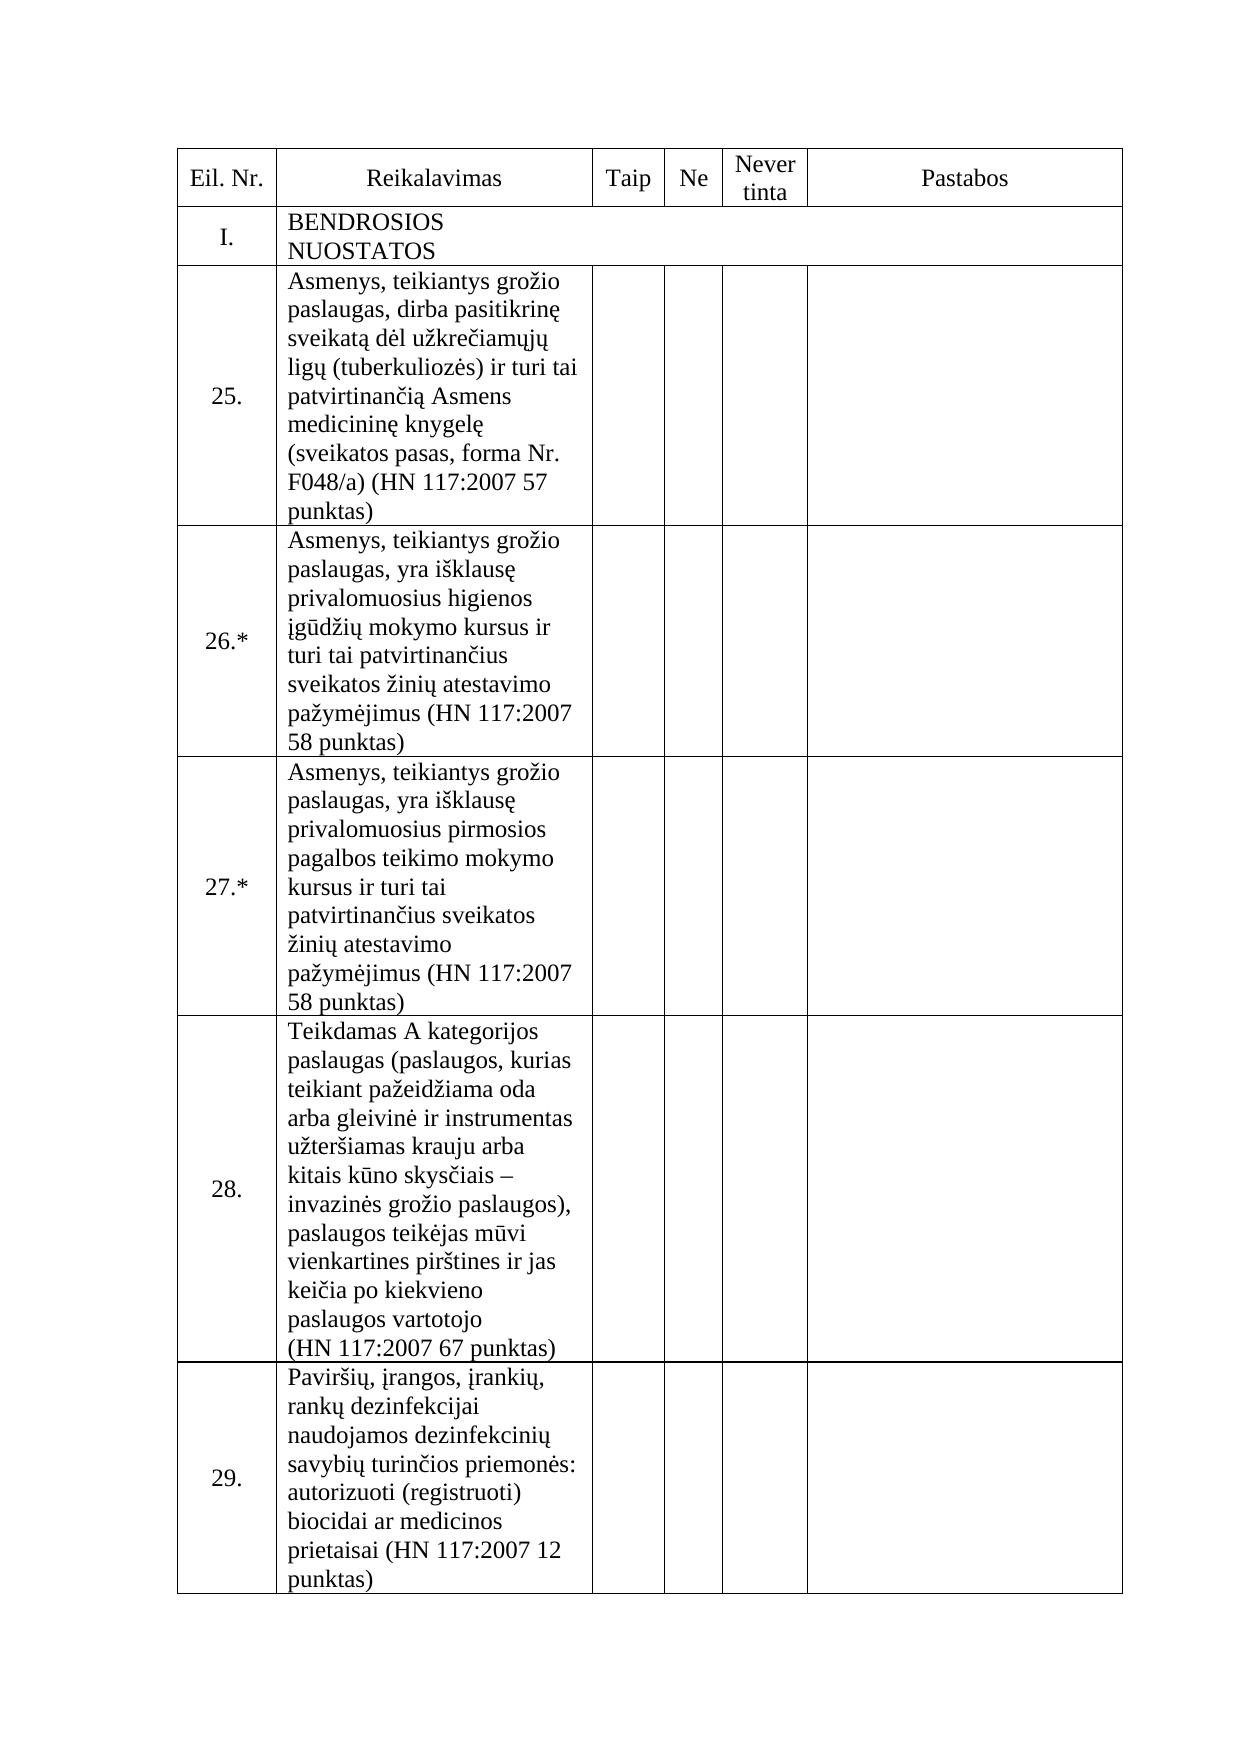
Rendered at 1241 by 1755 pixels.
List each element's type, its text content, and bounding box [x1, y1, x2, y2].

table_cell Asmenys, teikiantys grožio paslaugas, dirba pasitikrinę sveikatą dėl užkrečiamųjų ligų (tuberkuliozės) ir turi tai patvirtinančią Asmens medicininę knygelę (sveikatos pasas, forma Nr. F048/a) (HN 117:2007 57 punktas) [277, 266, 592, 524]
table_cell 28. [178, 1016, 276, 1361]
table_cell 25. [178, 266, 276, 524]
table_header Nevertinta [723, 149, 807, 206]
table_cell [723, 1016, 807, 1361]
table_cell [593, 757, 664, 1015]
table_cell [665, 207, 723, 265]
table_cell [808, 207, 1122, 265]
table_header Reikalavimas [277, 149, 592, 206]
table_cell 26.* [178, 526, 276, 756]
table_cell [665, 266, 722, 524]
table_cell [808, 266, 1122, 524]
table_cell 29. [178, 1363, 276, 1592]
table_cell Paviršių, įrangos, įrankių, rankų dezinfekcijai naudojamos dezinfekcinių savybių turinčios priemonės: autorizuoti (registruoti) biocidai ar medicinos prietaisai (HN 117:2007 12 punktas) [277, 1363, 592, 1592]
table_header Pastabos [808, 149, 1122, 206]
table_header Taip [593, 149, 664, 206]
table_cell [592, 207, 664, 265]
table_cell BENDROSIOS NUOSTATOS [277, 207, 592, 265]
table_cell I. [178, 207, 276, 265]
table_cell [665, 526, 722, 756]
table_cell [665, 757, 722, 1015]
table_cell [723, 207, 807, 265]
table_cell [808, 757, 1122, 1015]
table_cell [723, 266, 807, 524]
table_cell [808, 526, 1122, 756]
table_header Ne [665, 149, 722, 206]
table_header Eil. Nr. [178, 149, 276, 206]
table_cell [593, 1016, 664, 1361]
table_cell 27.* [178, 757, 276, 1015]
table_cell [665, 1016, 722, 1361]
table_cell [593, 1363, 664, 1592]
table_cell Asmenys, teikiantys grožio paslaugas, yra išklausę privalomuosius higienos įgūdžių mokymo kursus ir turi tai patvirtinančius sveikatos žinių atestavimo pažymėjimus (HN 117:2007 58 punktas) [277, 526, 592, 756]
table_cell [808, 1016, 1122, 1361]
table_cell [723, 526, 807, 756]
table_cell [723, 1363, 807, 1592]
table_cell Asmenys, teikiantys grožio paslaugas, yra išklausę privalomuosius pirmosios pagalbos teikimo mokymo kursus ir turi tai patvirtinančius sveikatos žinių atestavimo pažymėjimus (HN 117:2007 58 punktas) [277, 757, 592, 1015]
table_cell [808, 1363, 1122, 1592]
table_cell Teikdamas A kategorijos paslaugas (paslaugos, kurias teikiant pažeidžiama oda arba gleivinė ir instrumentas užteršiamas krauju arba kitais kūno skysčiais – invazinės grožio paslaugos), paslaugos teikėjas mūvi vienkartines pirštines ir jas keičia po kiekvieno paslaugos vartotojo (HN 117:2007 67 punktas) [277, 1016, 592, 1361]
table_cell [723, 757, 807, 1015]
table_cell [665, 1363, 722, 1592]
table_cell [593, 266, 664, 524]
table_cell [593, 526, 664, 756]
